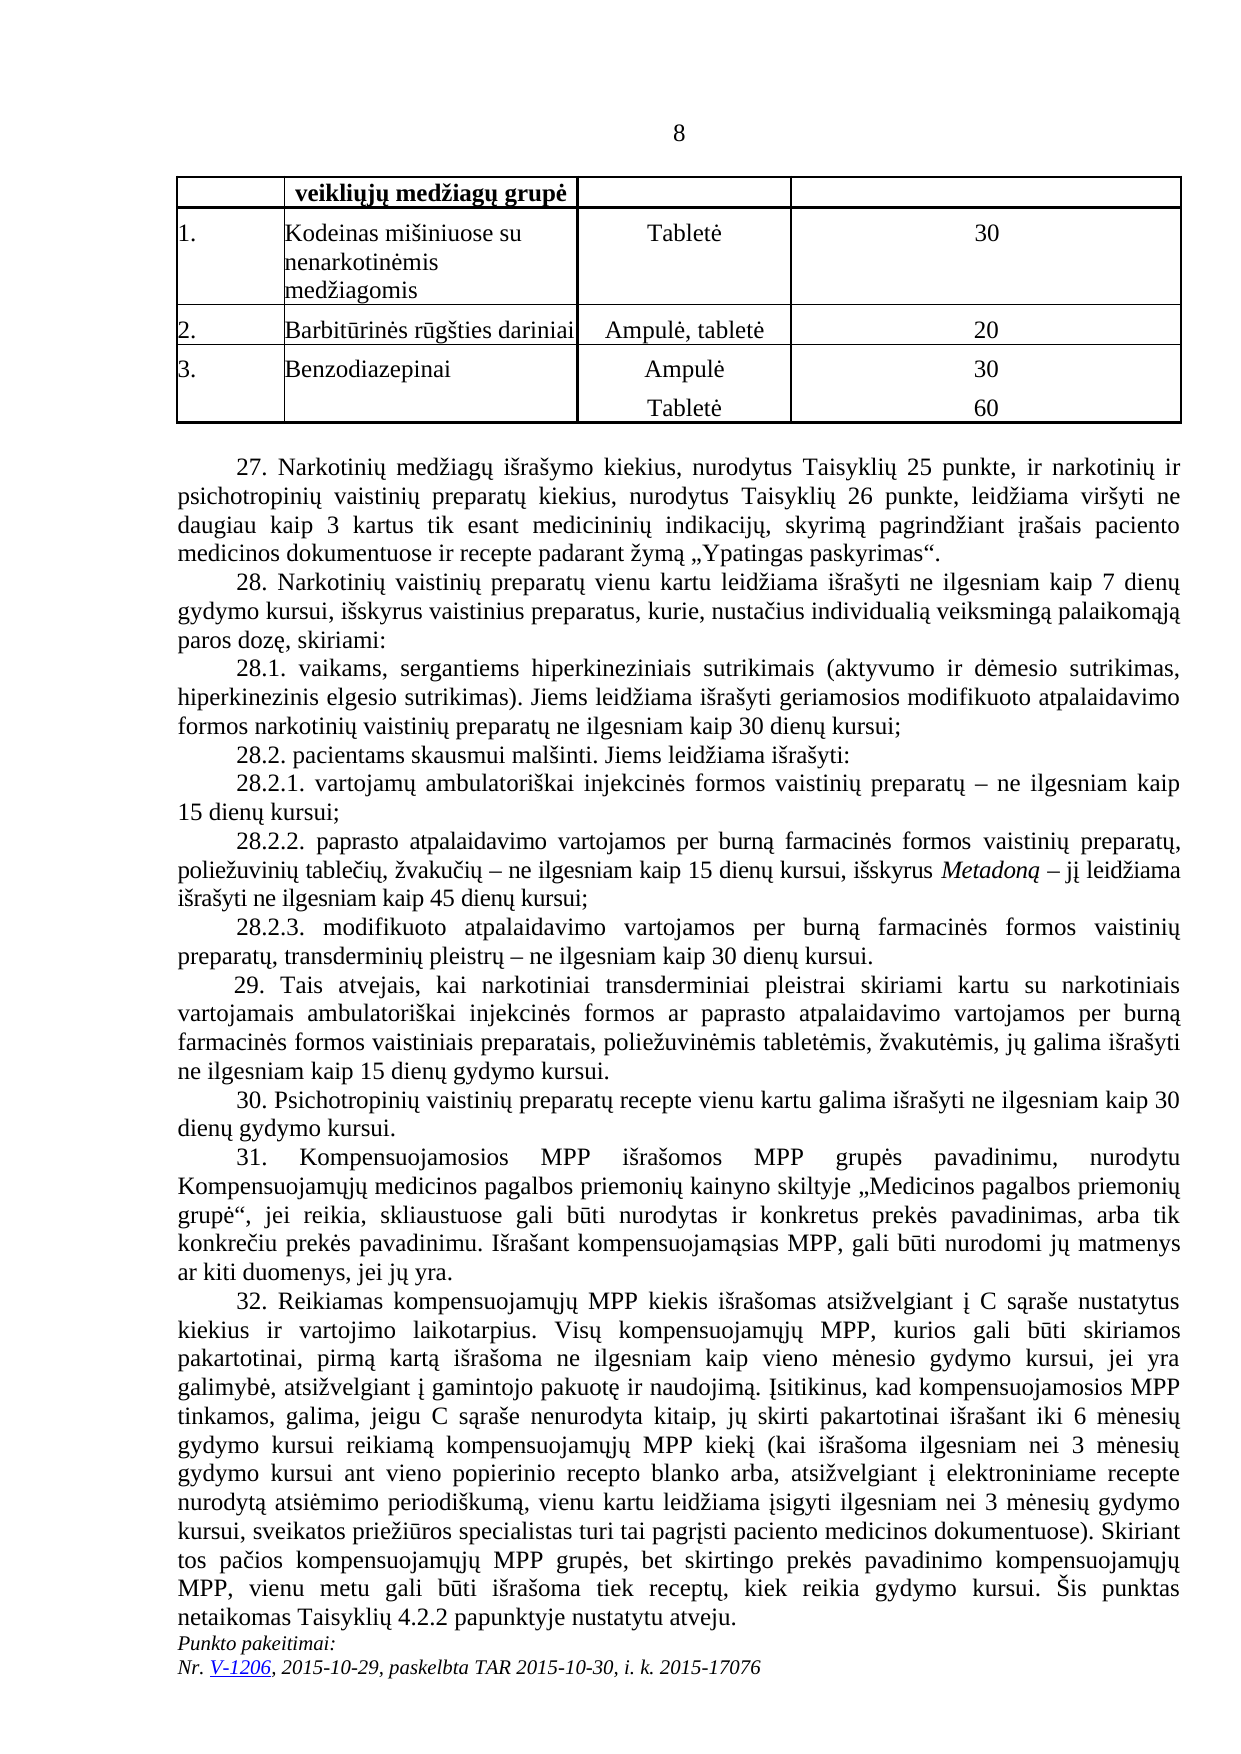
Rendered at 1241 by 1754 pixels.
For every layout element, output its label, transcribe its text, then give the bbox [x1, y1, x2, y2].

table_cell 20 [792, 305, 1180, 344]
text 29. Tais atvejais, kai narkotiniai transderminiai pleistrai skiriami kartu su narkotiniais vartojamais ambulatoriškai injekcinės formos ar paprasto atpalaidavimo vartojamos per burną farmacinės formos vaistiniais preparatais, poliežuvinėmis tabletėmis, žvakutėmis, jų galima išrašyti ne ilgesniam kaip 15 dienų gydymo kursui. [177, 970, 1181, 1085]
table_cell Barbitūrinės rūgšties dariniai [285, 305, 576, 344]
text 28. Narkotinių vaistinių preparatų vienu kartu leidžiama išrašyti ne ilgesniam kaip 7 dienų gydymo kursui, išskyrus vaistinius preparatus, kurie, nustačius individualią veiksmingą palaikomąją paros dozę, skiriami: [177, 567, 1181, 653]
table_cell 30 [792, 209, 1180, 304]
table_cell 2. [178, 305, 284, 344]
text 28.2.1. vartojamų ambulatoriškai injekcinės formos vaistinių preparatų – ne ilgesniam kaip 15 dienų kursui; [177, 768, 1181, 826]
text Punkto pakeitimai: [177, 1631, 1181, 1655]
table_cell 3. [178, 345, 284, 383]
text 28.1. vaikams, sergantiems hiperkineziniais sutrikimais (aktyvumo ir dėmesio sutrikimas, hiperkinezinis elgesio sutrikimas). Jiems leidžiama išrašyti geriamosios modifikuoto atpalaidavimo formos narkotinių vaistinių preparatų ne ilgesniam kaip 30 dienų kursui; [177, 653, 1181, 740]
text 28.2.3. modifikuoto atpalaidavimo vartojamos per burną farmacinės formos vaistinių preparatų, transderminių pleistrų – ne ilgesniam kaip 30 dienų kursui. [177, 912, 1181, 970]
text Nr. V-1206, 2015-10-29, paskelbta TAR 2015-10-30, i. k. 2015-17076 [177, 1655, 1181, 1679]
table_cell Benzodiazepinai [285, 345, 576, 383]
table_cell 60 [792, 383, 1180, 421]
table_cell 1. [178, 209, 284, 304]
text 27. Narkotinių medžiagų išrašymo kiekius, nurodytus Taisyklių 25 punkte, ir narkotinių ir psichotropinių vaistinių preparatų kiekius, nurodytus Taisyklių 26 punkte, leidžiama viršyti ne daugiau kaip 3 kartus tik esant medicininių indikacijų, skyrimą pagrindžiant įrašais paciento medicinos dokumentuose ir recepte padarant žymą „Ypatingas paskyrimas“. [177, 452, 1181, 567]
table_header [792, 178, 1180, 206]
table_cell Ampulė, tabletė [579, 305, 790, 344]
table_cell 30 [792, 345, 1180, 383]
text 28.2.2. paprasto atpalaidavimo vartojamos per burną farmacinės formos vaistinių preparatų, poliežuvinių tablečių, žvakučių – ne ilgesniam kaip 15 dienų kursui, išskyrus Metadoną – jį leidžiama išrašyti ne ilgesniam kaip 45 dienų kursui; [177, 826, 1181, 912]
table_header [178, 178, 284, 206]
text 30. Psichotropinių vaistinių preparatų recepte vienu kartu galima išrašyti ne ilgesniam kaip 30 dienų gydymo kursui. [177, 1085, 1181, 1142]
table_header [579, 178, 790, 206]
table_cell Kodeinas mišiniuose su nenarkotinėmis medžiagomis [285, 209, 576, 304]
text 31. Kompensuojamosios MPP išrašomos MPP grupės pavadinimu, nurodytu Kompensuojamųjų medicinos pagalbos priemonių kainyno skiltyje „Medicinos pagalbos priemonių grupė“, jei reikia, skliaustuose gali būti nurodytas ir konkretus prekės pavadinimas, arba tik konkrečiu prekės pavadinimu. Išrašant kompensuojamąsias MPP, gali būti nurodomi jų matmenys ar kiti duomenys, jei jų yra. [177, 1142, 1181, 1286]
table_cell Ampulė [579, 345, 790, 383]
text 28.2. pacientams skausmui malšinti. Jiems leidžiama išrašyti: [177, 740, 1181, 768]
table_cell [178, 383, 284, 421]
table_cell [285, 383, 576, 421]
table_cell Tabletė [579, 209, 790, 304]
table_cell Tabletė [579, 383, 790, 421]
text 32. Reikiamas kompensuojamųjų MPP kiekis išrašomas atsižvelgiant į C sąraše nustatytus kiekius ir vartojimo laikotarpius. Visų kompensuojamųjų MPP, kurios gali būti skiriamos pakartotinai, pirmą kartą išrašoma ne ilgesniam kaip vieno mėnesio gydymo kursui, jei yra galimybė, atsižvelgiant į gamintojo pakuotę ir naudojimą. Įsitikinus, kad kompensuojamosios MPP tinkamos, galima, jeigu C sąraše nenurodyta kitaip, jų skirti pakartotinai išrašant iki 6 mėnesių gydymo kursui reikiamą kompensuojamųjų MPP kiekį (kai išrašoma ilgesniam nei 3 mėnesių gydymo kursui ant vieno popierinio recepto blanko arba, atsižvelgiant į elektroniniame recepte nurodytą atsiėmimo periodiškumą, vienu kartu leidžiama įsigyti ilgesniam nei 3 mėnesių gydymo kursui, sveikatos priežiūros specialistas turi tai pagrįsti paciento medicinos dokumentuose). Skiriant tos pačios kompensuojamųjų MPP grupės, bet skirtingo prekės pavadinimo kompensuojamųjų MPP, vienu metu gali būti išrašoma tiek receptų, kiek reikia gydymo kursui. Šis punktas netaikomas Taisyklių 4.2.2 papunktyje nustatytu atveju. [177, 1286, 1181, 1631]
table_header veikliųjų medžiagų grupė [285, 178, 576, 206]
